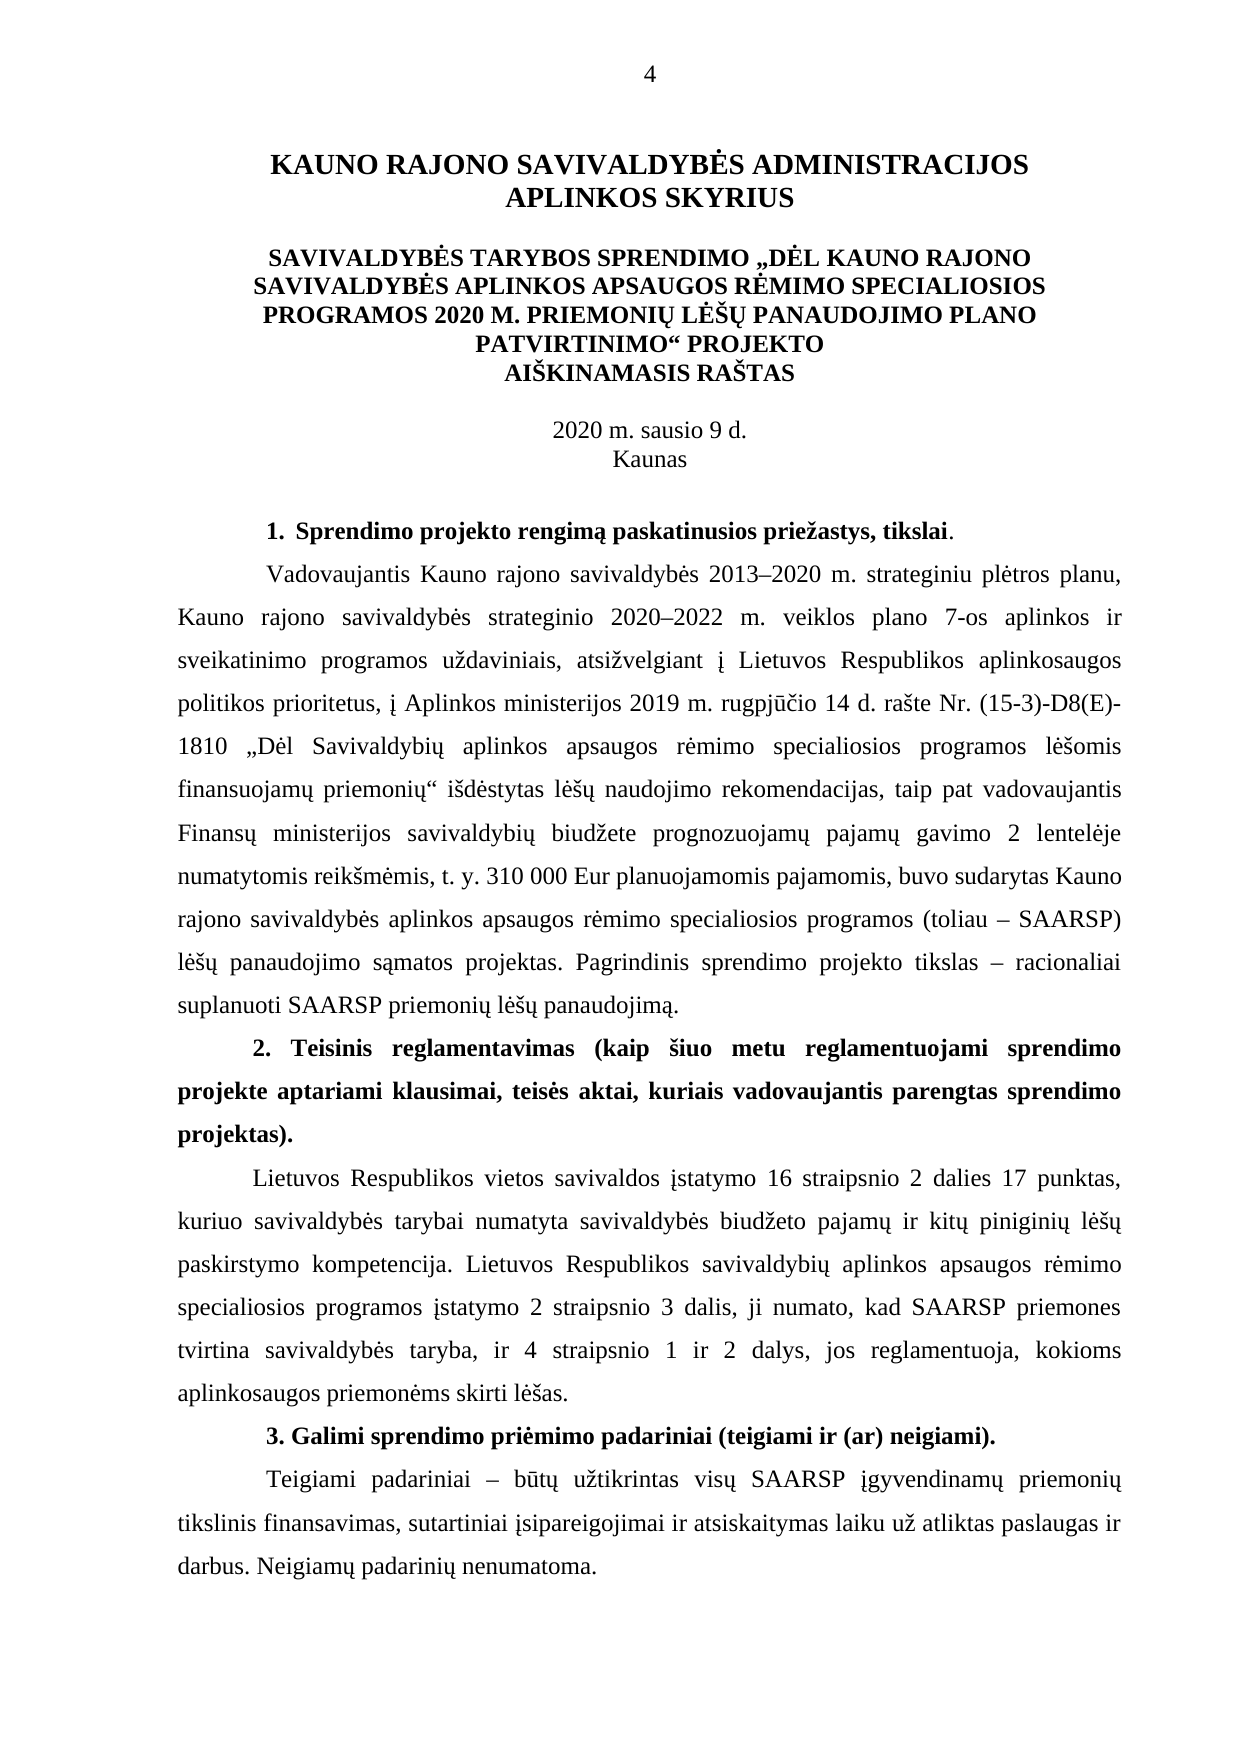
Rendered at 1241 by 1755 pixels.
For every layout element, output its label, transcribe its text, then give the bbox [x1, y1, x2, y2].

text SAVIVALDYBĖS TARYBOS SPRENDIMO „DĖL KAUNO RAJONO SAVIVALDYBĖS APLINKOS APSAUGOS RĖMIMO SPECIALIOSIOS PROGRAMOS 2020 M. PRIEMONIŲ LĖŠŲ PANAUDOJIMO PLANO PATVIRTINIMO“ PROJEKTO [177, 243, 1122, 358]
text Vadovaujantis Kauno rajono savivaldybės 2013–2020 m. strateginiu plėtros planu, Kauno rajono savivaldybės strateginio 2020–2022 m. veiklos plano 7-os aplinkos ir sveikatinimo programos uždaviniais, atsižvelgiant į Lietuvos Respublikos aplinkosaugos politikos prioritetus, į Aplinkos ministerijos 2019 m. rugpjūčio 14 d. rašte Nr. (15-3)-D8(E)-1810 „Dėl Savivaldybių aplinkos apsaugos rėmimo specialiosios programos lėšomis finansuojamų priemonių“ išdėstytas lėšų naudojimo rekomendacijas, taip pat vadovaujantis Finansų ministerijos savivaldybių biudžete prognozuojamų pajamų gavimo 2 lentelėje numatytomis reikšmėmis, t. y. 310 000 Eur planuojamomis pajamomis, buvo sudarytas Kauno rajono savivaldybės aplinkos apsaugos rėmimo specialiosios programos (toliau – SAARSP) lėšų panaudojimo sąmatos projektas. Pagrindinis sprendimo projekto tikslas – racionaliai suplanuoti SAARSP priemonių lėšų panaudojimą. [177, 559, 1122, 1019]
text 1. Sprendimo projekto rengimą paskatinusios priežastys, tikslai. [177, 516, 1122, 544]
text KAUNO RAJONO SAVIVALDYBĖS ADMINISTRACIJOS [177, 147, 1122, 180]
text 2. Teisinis reglamentavimas (kaip šiuo metu reglamentuojami sprendimo projekte aptariami klausimai, teisės aktai, kuriais vadovaujantis parengtas sprendimo projektas). [177, 1033, 1122, 1148]
text AIŠKINAMASIS RAŠTAS [177, 358, 1122, 386]
text 2020 m. sausio 9 d. [177, 415, 1122, 444]
text Teigiami padariniai – būtų užtikrintas visų SAARSP įgyvendinamų priemonių tikslinis finansavimas, sutartiniai įsipareigojimai ir atsiskaitymas laiku už atliktas paslaugas ir darbus. Neigiamų padarinių nenumatoma. [177, 1464, 1122, 1579]
text Kaunas [177, 444, 1122, 473]
text 3. Galimi sprendimo priėmimo padariniai (teigiami ir (ar) neigiami). [177, 1421, 1122, 1450]
text Lietuvos Respublikos vietos savivaldos įstatymo 16 straipsnio 2 dalies 17 punktas, kuriuo savivaldybės tarybai numatyta savivaldybės biudžeto pajamų ir kitų piniginių lėšų paskirstymo kompetencija. Lietuvos Respublikos savivaldybių aplinkos apsaugos rėmimo specialiosios programos įstatymo 2 straipsnio 3 dalis, ji numato, kad SAARSP priemones tvirtina savivaldybės taryba, ir 4 straipsnio 1 ir 2 dalys, jos reglamentuoja, kokioms aplinkosaugos priemonėms skirti lėšas. [177, 1163, 1122, 1407]
text APLINKOS SKYRIUS [177, 180, 1122, 214]
